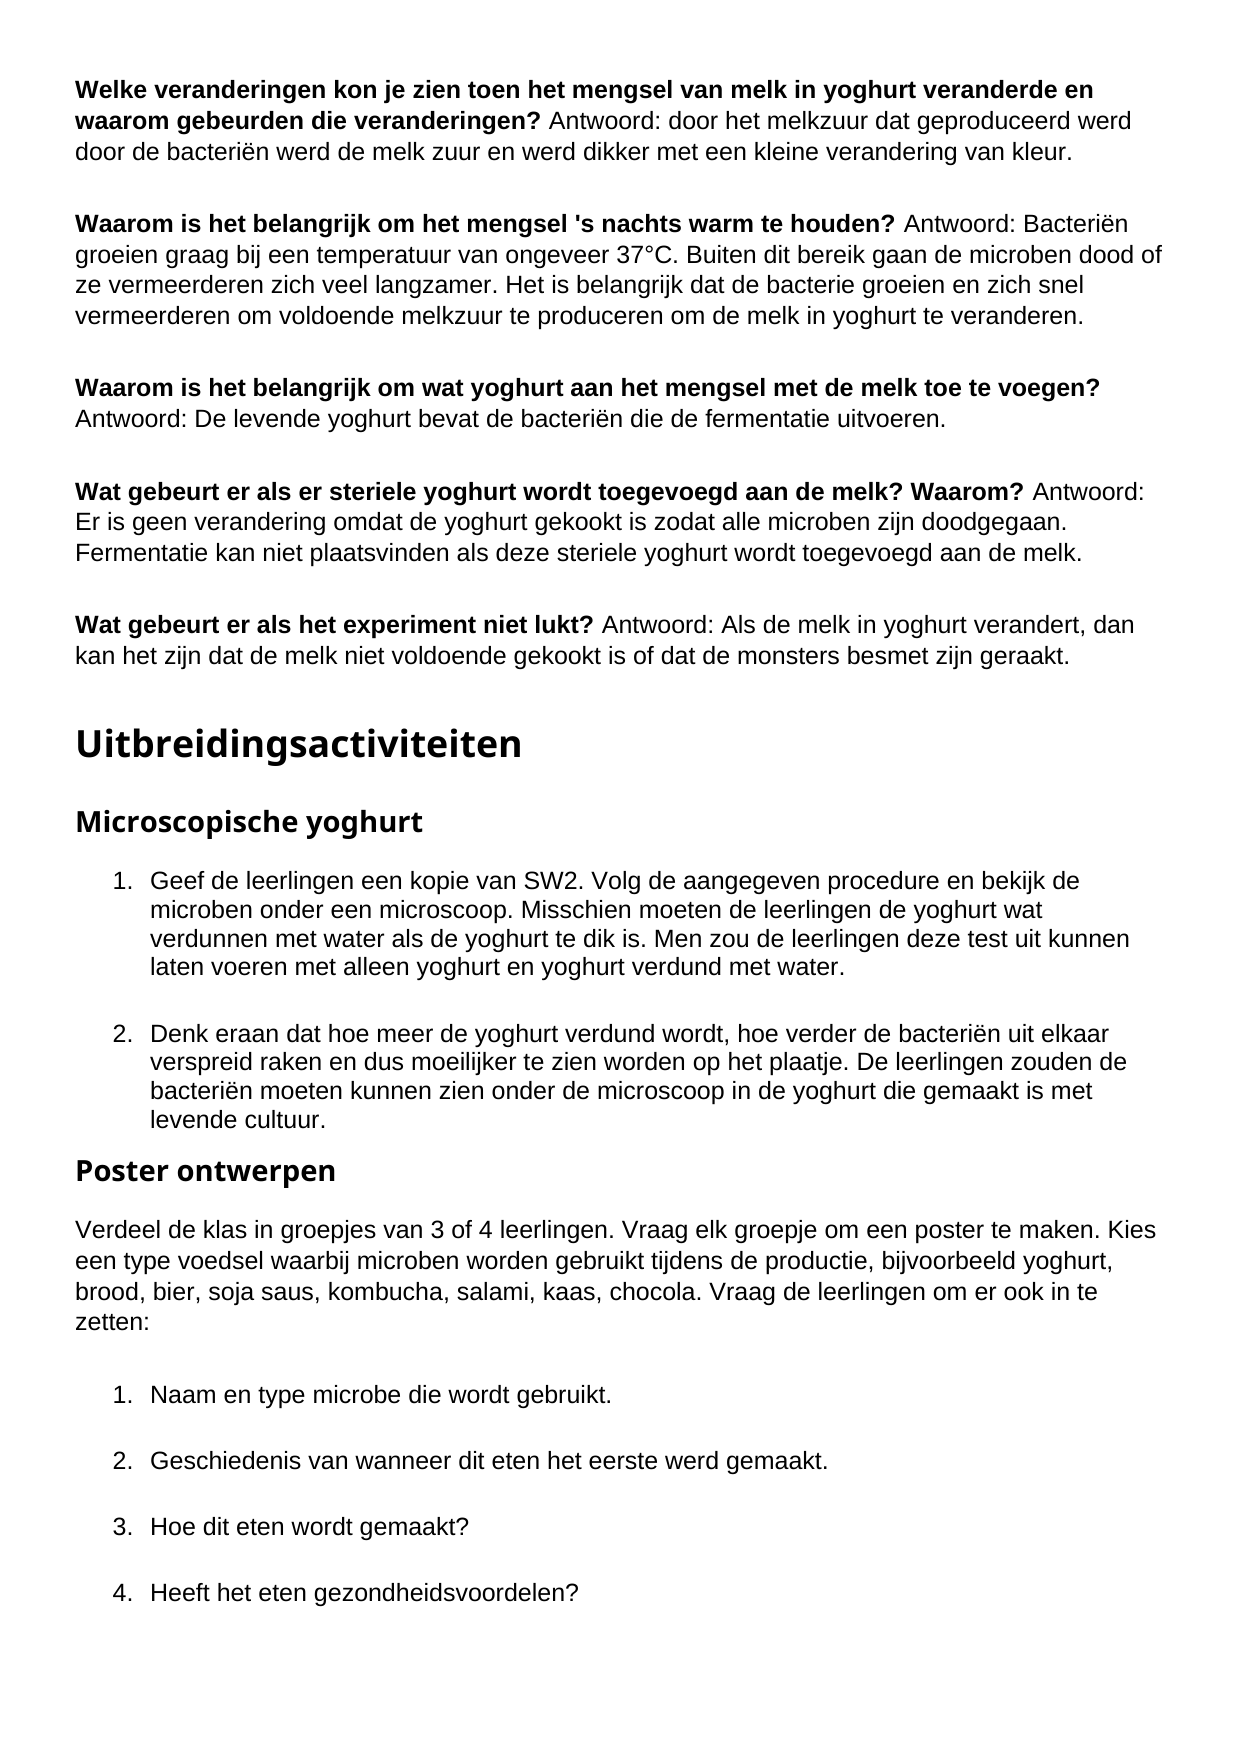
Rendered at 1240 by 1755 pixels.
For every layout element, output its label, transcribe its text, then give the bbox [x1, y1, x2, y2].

list Heeft het eten gezondheidsvoordelen? [112, 1578, 1164, 1607]
text Verdeel de klas in groepjes van 3 of 4 leerlingen. Vraag elk groepje om een poster te maken. Kies een type voedsel waarbij microben worden gebruikt tijdens de productie, bijvoorbeeld yoghurt, brood, bier, soja saus, kombucha, salami, kaas, chocola. Vraag de leerlingen om er ook in te zetten: [75, 1215, 1164, 1336]
text Wat gebeurt er als er steriele yoghurt wordt toegevoegd aan de melk? Waarom? Antwoord: Er is geen verandering omdat de yoghurt gekookt is zodat alle microben zijn doodgegaan. Fermentatie kan niet plaatsvinden als deze steriele yoghurt wordt toegevoegd aan de melk. [75, 477, 1164, 567]
list Naam en type microbe die wordt gebruikt. [112, 1379, 1164, 1408]
list Geschiedenis van wanneer dit eten het eerste werd gemaakt. [112, 1446, 1164, 1474]
list Geef de leerlingen een kopie van SW2. Volg de aangegeven procedure en bekijk de microben onder een microscoop. Misschien moeten de leerlingen de yoghurt wat verdunnen met water als de yoghurt te dik is. Men zou de leerlingen deze test uit kunnen laten voeren met alleen yoghurt en yoghurt verdund met water. [112, 866, 1164, 981]
subtitle Uitbreidingsactiviteiten [75, 718, 1164, 769]
list Hoe dit eten wordt gemaakt? [112, 1512, 1164, 1541]
list Denk eraan dat hoe meer de yoghurt verdund wordt, hoe verder de bacteriën uit elkaar verspreid raken en dus moeilijker te zien worden op het plaatje. De leerlingen zouden de bacteriën moeten kunnen zien onder de microscoop in de yoghurt die gemaakt is met levende cultuur. [112, 1019, 1164, 1134]
text Waarom is het belangrijk om wat yoghurt aan het mengsel met de melk toe te voegen? Antwoord: De levende yoghurt bevat de bacteriën die de fermentatie uitvoeren. [75, 373, 1164, 433]
text Wat gebeurt er als het experiment niet lukt? Antwoord: Als de melk in yoghurt verandert, dan kan het zijn dat de melk niet voldoende gekookt is of dat de monsters besmet zijn geraakt. [75, 610, 1164, 670]
text Welke veranderingen kon je zien toen het mengsel van melk in yoghurt veranderde en waarom gebeurden die veranderingen? Antwoord: door het melkzuur dat geproduceerd werd door de bacteriën werd de melk zuur en werd dikker met een kleine verandering van kleur. [75, 75, 1164, 165]
subtitle Poster ontwerpen [75, 1150, 1164, 1190]
text Waarom is het belangrijk om het mengsel 's nachts warm te houden? Antwoord: Bacteriën groeien graag bij een temperatuur van ongeveer 37°C. Buiten dit bereik gaan de microben dood of ze vermeerderen zich veel langzamer. Het is belangrijk dat de bacterie groeien en zich snel vermeerderen om voldoende melkzuur te produceren om de melk in yoghurt te veranderen. [75, 209, 1164, 330]
subtitle Microscopische yoghurt [75, 801, 1164, 841]
